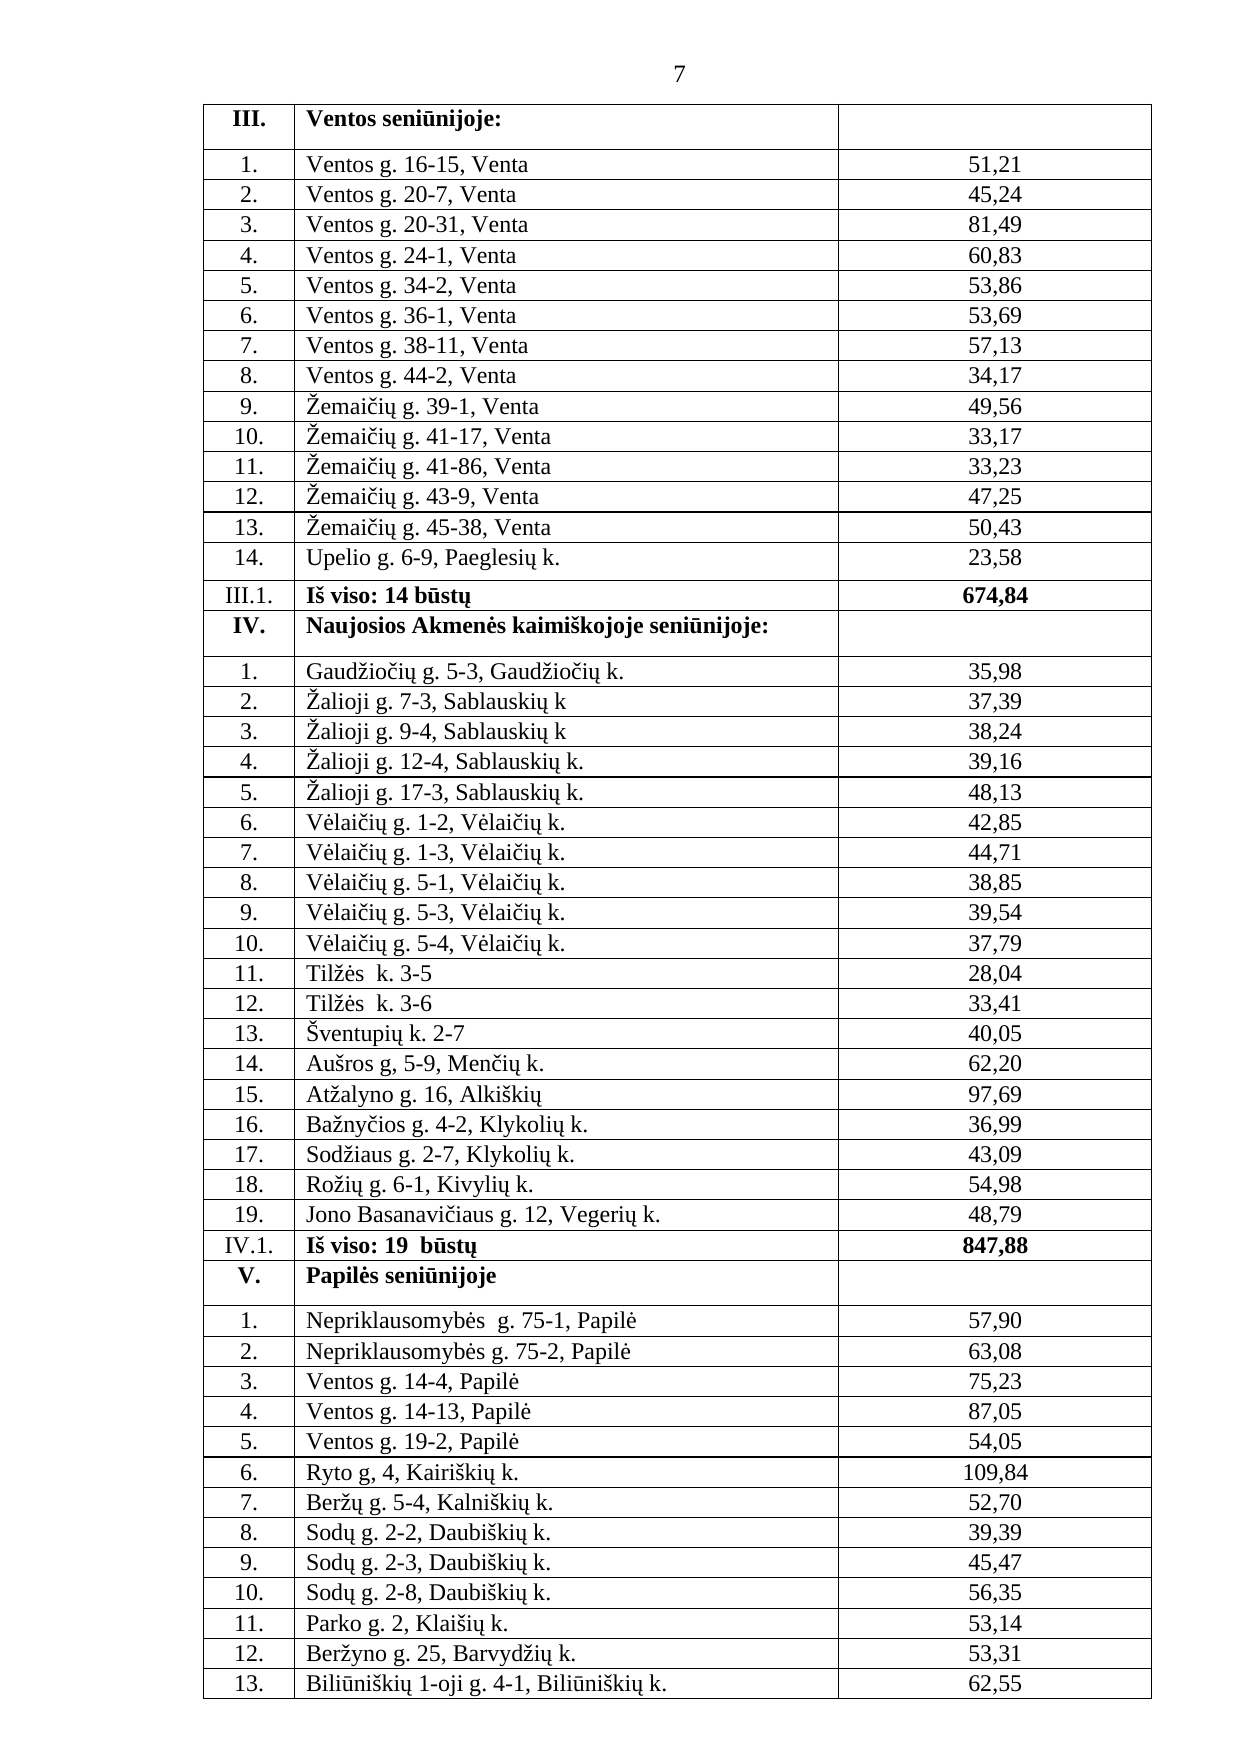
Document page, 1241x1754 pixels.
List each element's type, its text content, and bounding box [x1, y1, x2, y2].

table_cell 42,85 [839, 808, 1151, 837]
table_cell 39,54 [839, 898, 1151, 927]
table_cell Beržyno g. 25, Barvydžių k. [295, 1639, 838, 1668]
table_cell III. [204, 105, 294, 149]
table_cell Ventos g. 38-11, Venta [295, 331, 838, 360]
table_cell 57,90 [839, 1306, 1151, 1336]
table_cell 34,17 [839, 361, 1151, 391]
table_cell Ventos seniūnijoje: [295, 105, 838, 149]
table_cell 54,05 [839, 1427, 1151, 1456]
table_cell Vėlaičių g. 1-2, Vėlaičių k. [295, 808, 838, 837]
table_cell Ventos g. 44-2, Venta [295, 361, 838, 391]
table_cell 13. [204, 1019, 294, 1048]
table_cell 53,31 [839, 1639, 1151, 1668]
table_cell III.1. [204, 581, 294, 610]
table_cell 6. [204, 301, 294, 330]
table_cell 51,21 [839, 150, 1151, 179]
table_cell Žalioji g. 12-4, Sablauskių k. [295, 747, 838, 776]
table_cell Nepriklausomybės g. 75-1, Papilė [295, 1306, 838, 1336]
table_cell 6. [204, 808, 294, 837]
table_cell 44,71 [839, 838, 1151, 867]
table_cell 36,99 [839, 1110, 1151, 1139]
table_cell Žemaičių g. 43-9, Venta [295, 482, 838, 511]
table_cell 4. [204, 1397, 294, 1426]
table_cell 17. [204, 1140, 294, 1169]
table_cell 45,47 [839, 1548, 1151, 1577]
table_cell 847,88 [839, 1231, 1151, 1260]
table_cell 2. [204, 1337, 294, 1366]
table_cell Ventos g. 16-15, Venta [295, 150, 838, 179]
table_cell 109,84 [839, 1458, 1151, 1487]
table_cell 49,56 [839, 392, 1151, 421]
table_cell 53,69 [839, 301, 1151, 330]
table_cell 35,98 [839, 657, 1151, 686]
table_cell 3. [204, 1367, 294, 1396]
table_cell Biliūniškių 1-oji g. 4-1, Biliūniškių k. [295, 1669, 838, 1698]
table_cell Žemaičių g. 41-86, Venta [295, 452, 838, 481]
table_cell Žemaičių g. 41-17, Venta [295, 422, 838, 451]
table_cell 54,98 [839, 1170, 1151, 1199]
table_cell Žemaičių g. 39-1, Venta [295, 392, 838, 421]
table_cell 1. [204, 657, 294, 686]
table_cell Atžalyno g. 16, Alkiškių [295, 1080, 838, 1109]
table_cell 33,41 [839, 989, 1151, 1018]
table_cell 12. [204, 1639, 294, 1668]
table_cell Sodų g. 2-2, Daubiškių k. [295, 1518, 838, 1547]
table_cell Ventos g. 20-7, Venta [295, 180, 838, 209]
table_cell 57,13 [839, 331, 1151, 360]
table_cell 1. [204, 150, 294, 179]
table_cell Ventos g. 34-2, Venta [295, 271, 838, 300]
table_cell 40,05 [839, 1019, 1151, 1048]
table_cell 33,17 [839, 422, 1151, 451]
table_cell Žalioji g. 9-4, Sablauskių k [295, 717, 838, 746]
table_cell 23,58 [839, 543, 1151, 580]
table_cell Bažnyčios g. 4-2, Klykolių k. [295, 1110, 838, 1139]
table_cell 13. [204, 513, 294, 542]
table_cell 674,84 [839, 581, 1151, 610]
table_cell Rožių g. 6-1, Kivylių k. [295, 1170, 838, 1199]
table_cell 4. [204, 241, 294, 270]
table_cell 75,23 [839, 1367, 1151, 1396]
table_cell [839, 105, 1151, 149]
table_cell Ventos g. 14-13, Papilė [295, 1397, 838, 1426]
table_cell 12. [204, 482, 294, 511]
table_cell 9. [204, 1548, 294, 1577]
table_cell 5. [204, 271, 294, 300]
table_cell 10. [204, 422, 294, 451]
table_cell 3. [204, 210, 294, 239]
table_cell 37,79 [839, 929, 1151, 958]
table_cell 52,70 [839, 1488, 1151, 1517]
table_cell 6. [204, 1458, 294, 1487]
table_cell Vėlaičių g. 5-3, Vėlaičių k. [295, 898, 838, 927]
table_cell V. [204, 1261, 294, 1305]
table_cell Žemaičių g. 45-38, Venta [295, 513, 838, 542]
table_cell Šventupių k. 2-7 [295, 1019, 838, 1048]
table_cell 7. [204, 838, 294, 867]
table_cell Beržų g. 5-4, Kalniškių k. [295, 1488, 838, 1517]
table_cell Sodų g. 2-3, Daubiškių k. [295, 1548, 838, 1577]
table_cell 14. [204, 1049, 294, 1078]
table_cell Tilžės k. 3-6 [295, 989, 838, 1018]
table_cell 5. [204, 778, 294, 807]
table_cell 56,35 [839, 1578, 1151, 1607]
table_cell 14. [204, 543, 294, 580]
table_cell Vėlaičių g. 5-4, Vėlaičių k. [295, 929, 838, 958]
table_cell 62,20 [839, 1049, 1151, 1078]
table_cell 2. [204, 180, 294, 209]
table_cell 2. [204, 687, 294, 716]
table_cell [839, 611, 1151, 656]
table_cell Parko g. 2, Klaišių k. [295, 1609, 838, 1638]
table_cell 47,25 [839, 482, 1151, 511]
table_cell Papilės seniūnijoje [295, 1261, 838, 1305]
table_cell 63,08 [839, 1337, 1151, 1366]
table_cell 39,16 [839, 747, 1151, 776]
table_cell 11. [204, 1609, 294, 1638]
table_cell 48,13 [839, 778, 1151, 807]
table_cell 19. [204, 1200, 294, 1229]
table_cell Ventos g. 24-1, Venta [295, 241, 838, 270]
table_cell 81,49 [839, 210, 1151, 239]
table_cell 15. [204, 1080, 294, 1109]
table_cell 11. [204, 452, 294, 481]
table_cell 9. [204, 392, 294, 421]
table_cell Gaudžiočių g. 5-3, Gaudžiočių k. [295, 657, 838, 686]
table_cell 4. [204, 747, 294, 776]
table_cell Ventos g. 19-2, Papilė [295, 1427, 838, 1456]
table_cell Iš viso: 14 būstų [295, 581, 838, 610]
table_cell 38,85 [839, 868, 1151, 897]
table_cell [839, 1261, 1151, 1305]
table_cell 3. [204, 717, 294, 746]
table_cell 9. [204, 898, 294, 927]
table_cell 7. [204, 331, 294, 360]
table_cell Aušros g, 5-9, Menčių k. [295, 1049, 838, 1078]
table_cell 8. [204, 1518, 294, 1547]
table_cell 38,24 [839, 717, 1151, 746]
table_cell 7. [204, 1488, 294, 1517]
table_cell 48,79 [839, 1200, 1151, 1229]
table_cell 10. [204, 1578, 294, 1607]
table_cell Vėlaičių g. 1-3, Vėlaičių k. [295, 838, 838, 867]
table_cell 50,43 [839, 513, 1151, 542]
table_cell Sodų g. 2-8, Daubiškių k. [295, 1578, 838, 1607]
table_cell 43,09 [839, 1140, 1151, 1169]
table_cell 39,39 [839, 1518, 1151, 1547]
table_cell Nepriklausomybės g. 75-2, Papilė [295, 1337, 838, 1366]
table_cell Tilžės k. 3-5 [295, 959, 838, 988]
table_cell Naujosios Akmenės kaimiškojoje seniūnijoje: [295, 611, 838, 656]
table_cell 37,39 [839, 687, 1151, 716]
table_cell Vėlaičių g. 5-1, Vėlaičių k. [295, 868, 838, 897]
table_cell 5. [204, 1427, 294, 1456]
table_cell IV.1. [204, 1231, 294, 1260]
table_cell 28,04 [839, 959, 1151, 988]
table_cell Žalioji g. 7-3, Sablauskių k [295, 687, 838, 716]
table_cell Iš viso: 19 būstų [295, 1231, 838, 1260]
table_cell Ventos g. 36-1, Venta [295, 301, 838, 330]
table_cell 53,86 [839, 271, 1151, 300]
table_cell Upelio g. 6-9, Paeglesių k. [295, 543, 838, 580]
table_cell 8. [204, 868, 294, 897]
table_cell Žalioji g. 17-3, Sablauskių k. [295, 778, 838, 807]
table_cell IV. [204, 611, 294, 656]
table_cell 62,55 [839, 1669, 1151, 1698]
table_cell 18. [204, 1170, 294, 1199]
table_cell 16. [204, 1110, 294, 1139]
table_cell 8. [204, 361, 294, 391]
table_cell 87,05 [839, 1397, 1151, 1426]
table_cell 1. [204, 1306, 294, 1336]
table_cell 13. [204, 1669, 294, 1698]
table_cell Ryto g, 4, Kairiškių k. [295, 1458, 838, 1487]
table_cell 53,14 [839, 1609, 1151, 1638]
table_cell Ventos g. 14-4, Papilė [295, 1367, 838, 1396]
table_cell Jono Basanavičiaus g. 12, Vegerių k. [295, 1200, 838, 1229]
table_cell Sodžiaus g. 2-7, Klykolių k. [295, 1140, 838, 1169]
table_cell 10. [204, 929, 294, 958]
table_cell 33,23 [839, 452, 1151, 481]
table_cell 60,83 [839, 241, 1151, 270]
table_cell 12. [204, 989, 294, 1018]
table_cell 45,24 [839, 180, 1151, 209]
table_cell 11. [204, 959, 294, 988]
table_cell Ventos g. 20-31, Venta [295, 210, 838, 239]
table_cell 97,69 [839, 1080, 1151, 1109]
